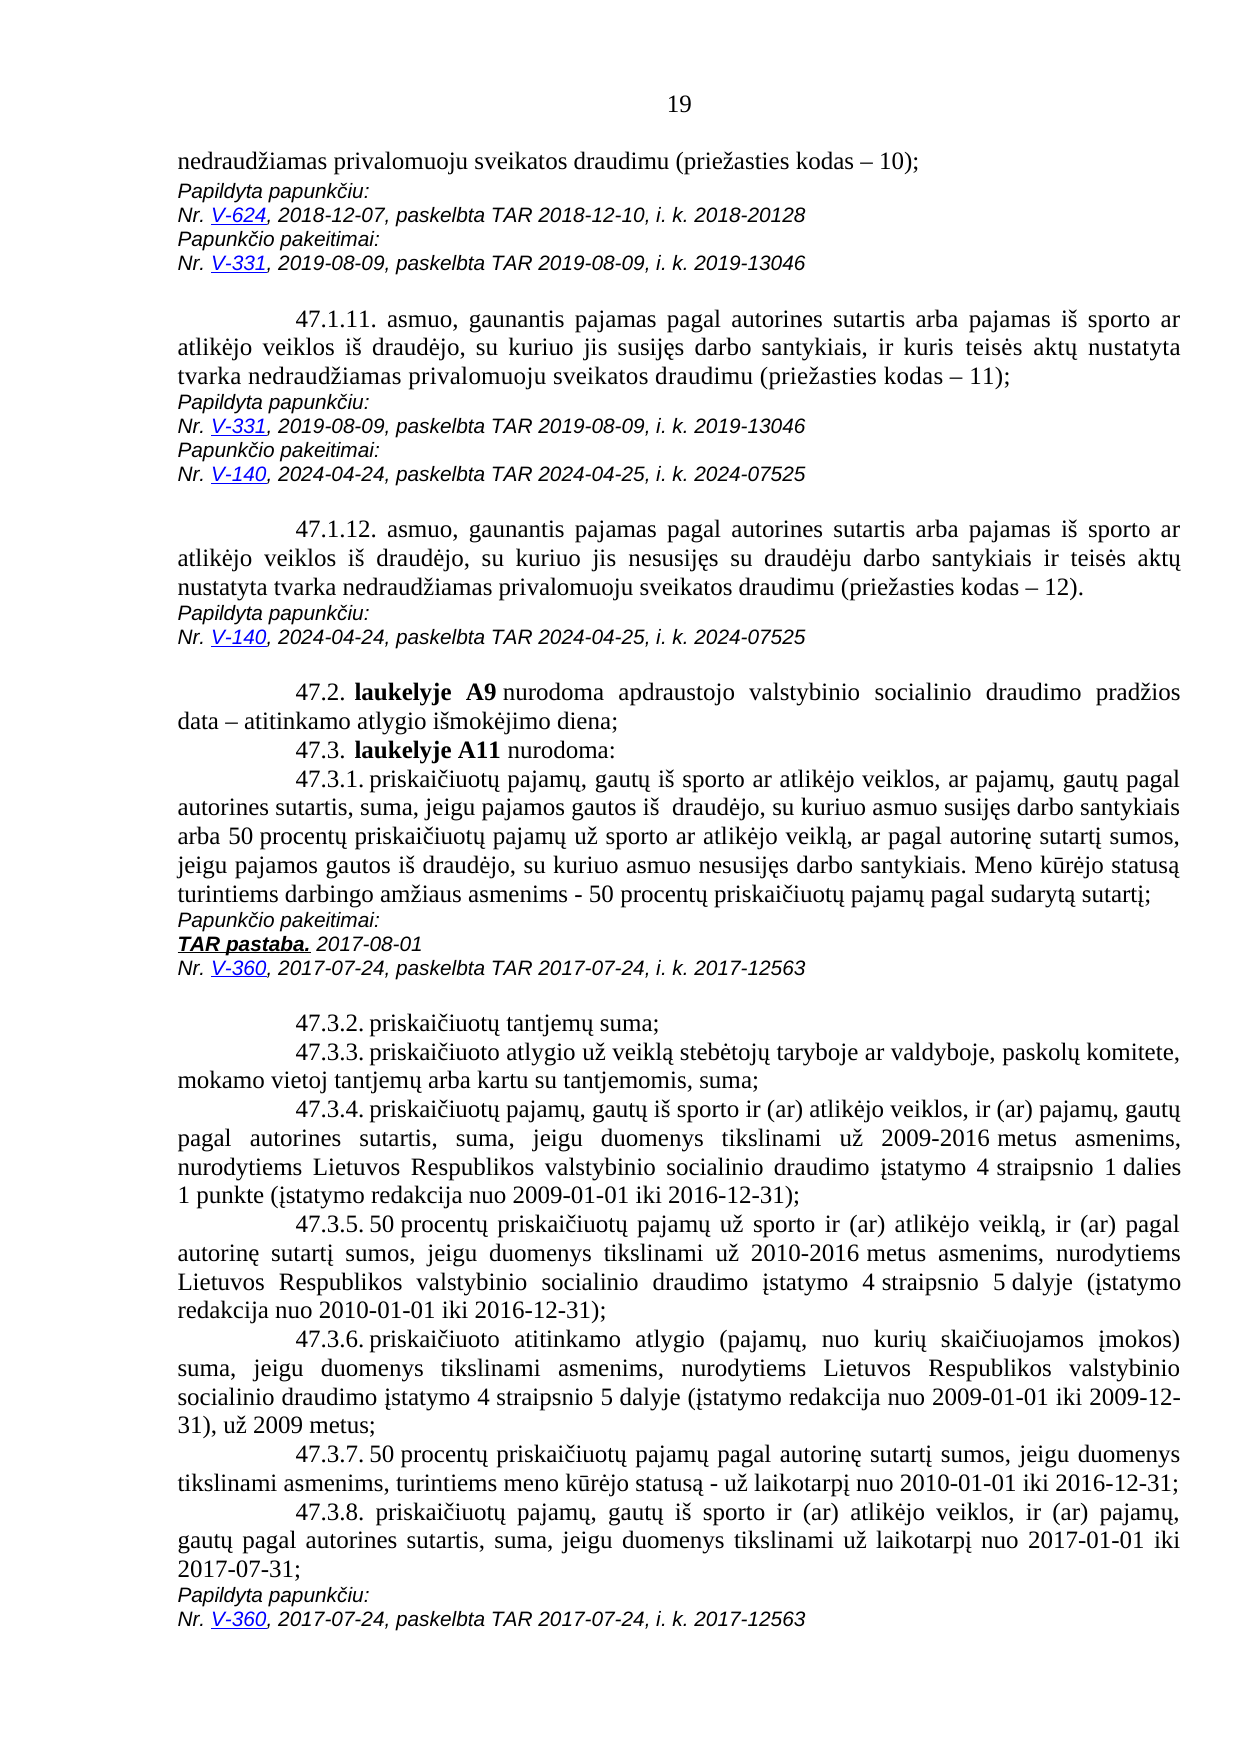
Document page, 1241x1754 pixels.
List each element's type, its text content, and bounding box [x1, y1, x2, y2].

text 47.3.5. 50 procentų priskaičiuotų pajamų už sporto ir (ar) atlikėjo veiklą, ir (ar) pagal autorinę sutartį sumos, jeigu duomenys tikslinami už 2010-2016 metus asmenims, nurodytiems Lietuvos Respublikos valstybinio socialinio draudimo įstatymo 4 straipsnio 5 dalyje (įstatymo redakcija nuo 2010-01-01 iki 2016-12-31); [177, 1209, 1181, 1324]
text 47.3.8. priskaičiuotų pajamų, gautų iš sporto ir (ar) atlikėjo veiklos, ir (ar) pajamų, gautų pagal autorines sutartis, suma, jeigu duomenys tikslinami už laikotarpį nuo 2017-01-01 iki 2017-07-31; [177, 1497, 1181, 1583]
text 47.3. laukelyje A11 nurodoma: [177, 735, 1181, 764]
text Nr. V-360, 2017-07-24, paskelbta TAR 2017-07-24, i. k. 2017-12563 [177, 1607, 1181, 1631]
text Papildyta papunkčiu: [177, 1583, 1181, 1607]
text 47.2. laukelyje A9 nurodoma apdraustojo valstybinio socialinio draudimo pradžios data – atitinkamo atlygio išmokėjimo diena; [177, 677, 1181, 735]
text Papunkčio pakeitimai: [177, 438, 1181, 462]
text Nr. V-140, 2024-04-24, paskelbta TAR 2024-04-25, i. k. 2024-07525 [177, 462, 1181, 486]
text 47.3.1. priskaičiuotų pajamų, gautų iš sporto ar atlikėjo veiklos, ar pajamų, gautų pagal autorines sutartis, suma, jeigu pajamos gautos iš draudėjo, su kuriuo asmuo susijęs darbo santykiais arba 50 procentų priskaičiuotų pajamų už sporto ar atlikėjo veiklą, ar pagal autorinę sutartį sumos, jeigu pajamos gautos iš draudėjo, su kuriuo asmuo nesusijęs darbo santykiais. Meno kūrėjo statusą turintiems darbingo amžiaus asmenims - 50 procentų priskaičiuotų pajamų pagal sudarytą sutartį; [177, 764, 1181, 907]
text Nr. V-331, 2019-08-09, paskelbta TAR 2019-08-09, i. k. 2019-13046 [177, 251, 1181, 275]
text TAR pastaba. 2017-08-01 [177, 931, 1181, 955]
text Papildyta papunkčiu: [177, 179, 1181, 203]
text nedraudžiamas privalomuoju sveikatos draudimu (priežasties kodas – 10); [177, 146, 1181, 175]
text Nr. V-140, 2024-04-24, paskelbta TAR 2024-04-25, i. k. 2024-07525 [177, 625, 1181, 649]
text Nr. V-331, 2019-08-09, paskelbta TAR 2019-08-09, i. k. 2019-13046 [177, 414, 1181, 438]
text 47.1.12. asmuo, gaunantis pajamas pagal autorines sutartis arba pajamas iš sporto ar atlikėjo veiklos iš draudėjo, su kuriuo jis nesusijęs su draudėju darbo santykiais ir teisės aktų nustatyta tvarka nedraudžiamas privalomuoju sveikatos draudimu (priežasties kodas – 12). [177, 514, 1181, 601]
text 47.3.2. priskaičiuotų tantjemų suma; [177, 1008, 1181, 1037]
text Papunkčio pakeitimai: [177, 227, 1181, 251]
text 47.3.6. priskaičiuoto atitinkamo atlygio (pajamų, nuo kurių skaičiuojamos įmokos) suma, jeigu duomenys tikslinami asmenims, nurodytiems Lietuvos Respublikos valstybinio socialinio draudimo įstatymo 4 straipsnio 5 dalyje (įstatymo redakcija nuo 2009-01-01 iki 2009-12-31), už 2009 metus; [177, 1324, 1181, 1439]
text 47.3.7. 50 procentų priskaičiuotų pajamų pagal autorinę sutartį sumos, jeigu duomenys tikslinami asmenims, turintiems meno kūrėjo statusą - už laikotarpį nuo 2010-01-01 iki 2016-12-31; [177, 1439, 1181, 1497]
text 47.3.3. priskaičiuoto atlygio už veiklą stebėtojų taryboje ar valdyboje, paskolų komitete, mokamo vietoj tantjemų arba kartu su tantjemomis, suma; [177, 1037, 1181, 1094]
text Papildyta papunkčiu: [177, 601, 1181, 625]
text Nr. V-624, 2018-12-07, paskelbta TAR 2018-12-10, i. k. 2018-20128 [177, 203, 1181, 227]
text Nr. V-360, 2017-07-24, paskelbta TAR 2017-07-24, i. k. 2017-12563 [177, 955, 1181, 979]
text Papildyta papunkčiu: [177, 390, 1181, 414]
text 47.3.4. priskaičiuotų pajamų, gautų iš sporto ir (ar) atlikėjo veiklos, ir (ar) pajamų, gautų pagal autorines sutartis, suma, jeigu duomenys tikslinami už 2009-2016 metus asmenims, nurodytiems Lietuvos Respublikos valstybinio socialinio draudimo įstatymo 4 straipsnio 1 dalies 1 punkte (įstatymo redakcija nuo 2009-01-01 iki 2016-12-31); [177, 1094, 1181, 1209]
text 47.1.11. asmuo, gaunantis pajamas pagal autorines sutartis arba pajamas iš sporto ar atlikėjo veiklos iš draudėjo, su kuriuo jis susijęs darbo santykiais, ir kuris teisės aktų nustatyta tvarka nedraudžiamas privalomuoju sveikatos draudimu (priežasties kodas – 11); [177, 304, 1181, 390]
text Papunkčio pakeitimai: [177, 907, 1181, 931]
